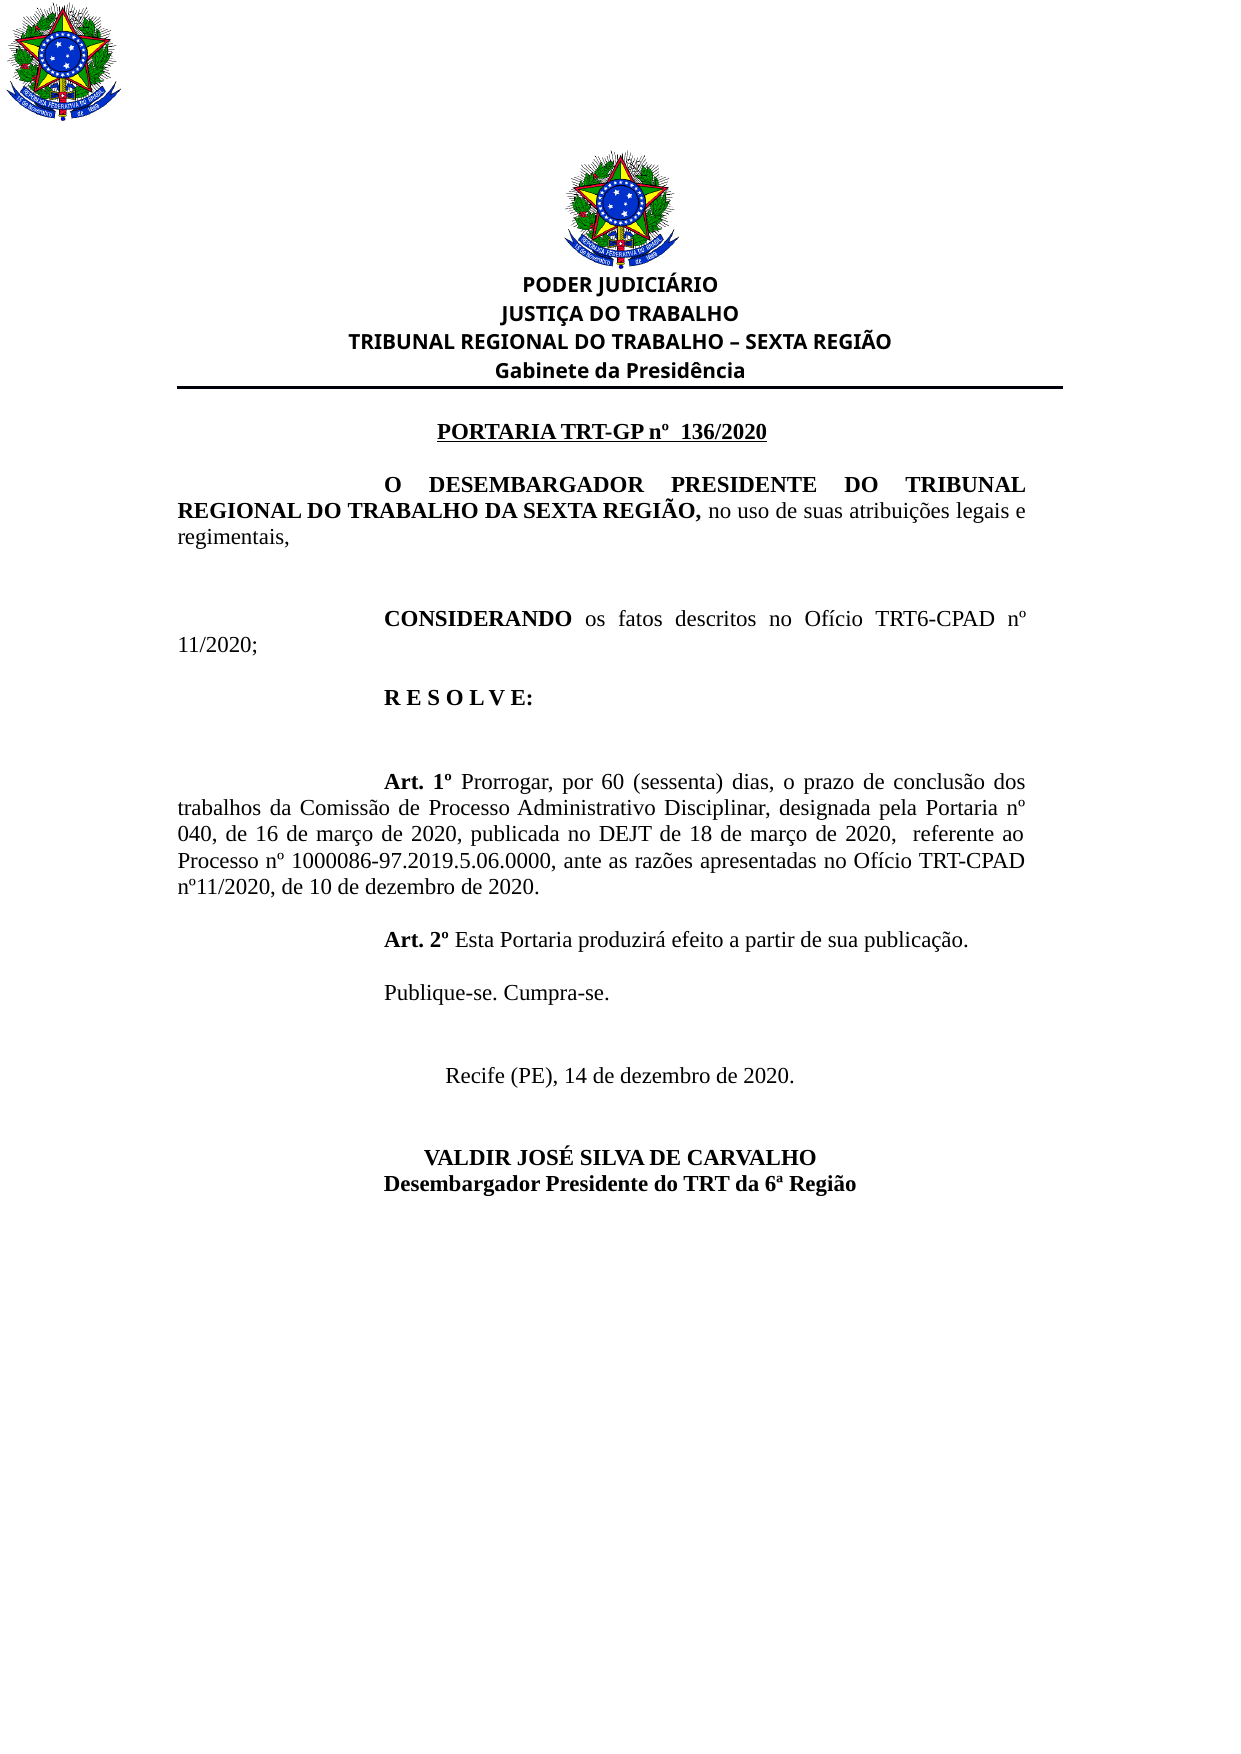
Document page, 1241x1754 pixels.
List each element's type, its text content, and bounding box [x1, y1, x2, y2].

text CONSIDERANDO os fatos descritos no Ofício TRT6-CPAD nº 11/2020; [177, 605, 1027, 658]
text JUSTIÇA DO TRABALHO [177, 299, 1063, 327]
text Art. 2º Esta Portaria produzirá efeito a partir de sua publicação. [177, 926, 1027, 952]
text VALDIR JOSÉ SILVA DE CARVALHO [177, 1144, 1063, 1170]
picture [558, 147, 682, 271]
text Publique-se. Cumpra-se. [177, 979, 1027, 1005]
text Desembargador Presidente do TRT da 6ª Região [177, 1170, 1063, 1197]
text R E S O L V E: [177, 684, 1027, 710]
text Gabinete da Presidência [177, 356, 1063, 386]
text Recife (PE), 14 de dezembro de 2020. [177, 1062, 1063, 1089]
text PODER JUDICIÁRIO [177, 271, 1063, 299]
text O DESEMBARGADOR PRESIDENTE DO TRIBUNAL REGIONAL DO TRABALHO DA SEXTA REGIÃO, no uso de suas atribuições legais e regimentais, [177, 471, 1027, 550]
picture [0, 0, 124, 123]
text TRIBUNAL REGIONAL DO TRABALHO – SEXTA REGIÃO [177, 327, 1063, 356]
text PORTARIA TRT-GP nº 136/2020 [177, 418, 1027, 444]
text Art. 1º Prorrogar, por 60 (sessenta) dias, o prazo de conclusão dos trabalhos da Comissão de Processo Administrativo Disciplinar, designada pela Portaria nº 040, de 16 de março de 2020, publicada no DEJT de 18 de março de 2020, referente ao Processo nº 1000086-97.2019.5.06.0000, ante as razões apresentadas no Ofício TRT-CPAD nº11/2020, de 10 de dezembro de 2020. [177, 768, 1027, 899]
